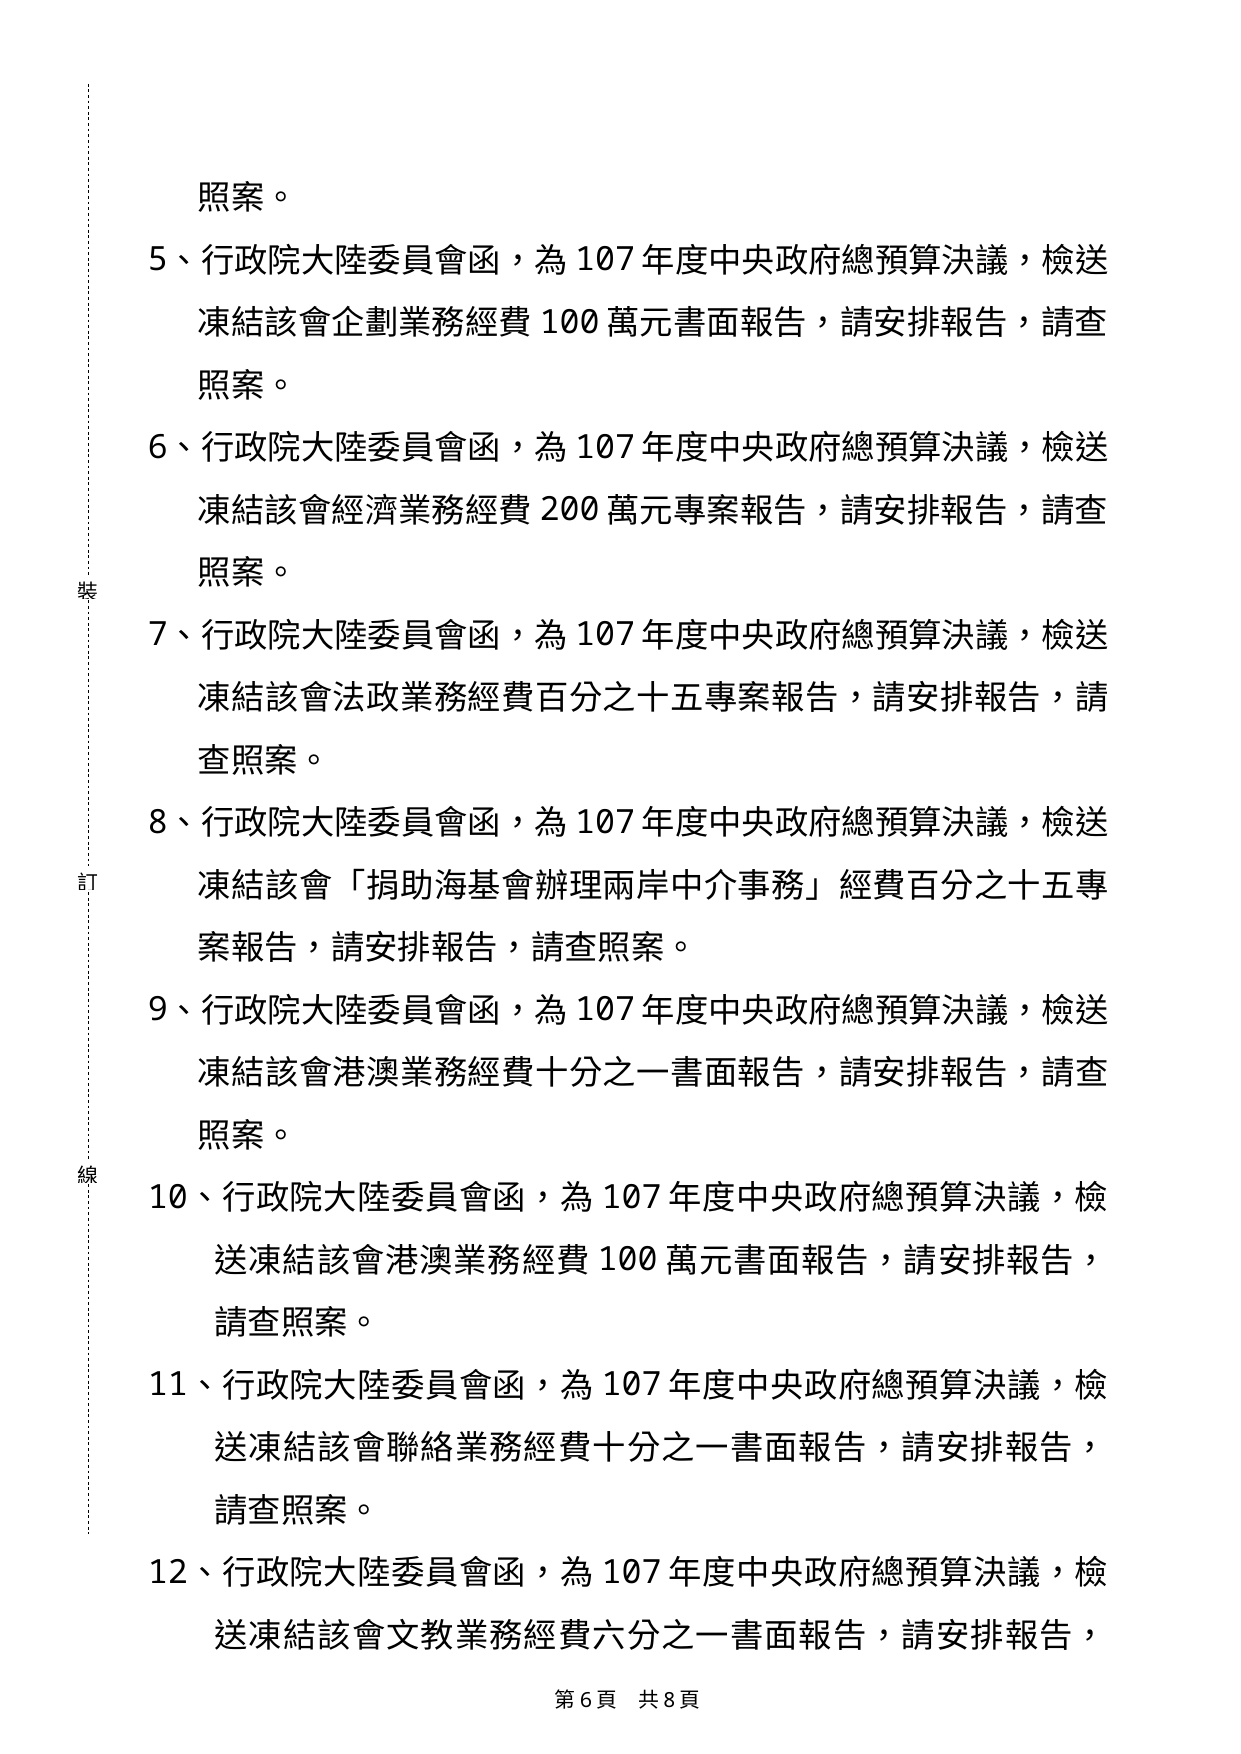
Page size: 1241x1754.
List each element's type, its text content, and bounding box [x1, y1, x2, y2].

text 6、行政院大陸委員會函，為107年度中央政府總預算決議，檢送凍結該會經濟業務經費200萬元專案報告，請安排報告，請查照案。 [148, 403, 1108, 591]
text 5、行政院大陸委員會函，為107年度中央政府總預算決議，檢送凍結該會企劃業務經費100萬元書面報告，請安排報告，請查照案。 [148, 216, 1108, 403]
text 9、行政院大陸委員會函，為107年度中央政府總預算決議，檢送凍結該會港澳業務經費十分之一書面報告，請安排報告，請查照案。 [148, 966, 1108, 1153]
text 8、行政院大陸委員會函，為107年度中央政府總預算決議，檢送凍結該會「捐助海基會辦理兩岸中介事務」經費百分之十五專案報告，請安排報告，請查照案。 [148, 778, 1108, 966]
text 12、行政院大陸委員會函，為107年度中央政府總預算決議，檢送凍結該會文教業務經費六分之一書面報告，請安排報告， [148, 1528, 1108, 1653]
text 10、行政院大陸委員會函，為107年度中央政府總預算決議，檢送凍結該會港澳業務經費100萬元書面報告，請安排報告，請查照案。 [148, 1153, 1108, 1341]
text 照案。 [148, 153, 1108, 216]
text 11、行政院大陸委員會函，為107年度中央政府總預算決議，檢送凍結該會聯絡業務經費十分之一書面報告，請安排報告，請查照案。 [148, 1341, 1108, 1528]
text 7、行政院大陸委員會函，為107年度中央政府總預算決議，檢送凍結該會法政業務經費百分之十五專案報告，請安排報告，請查照案。 [148, 591, 1108, 778]
